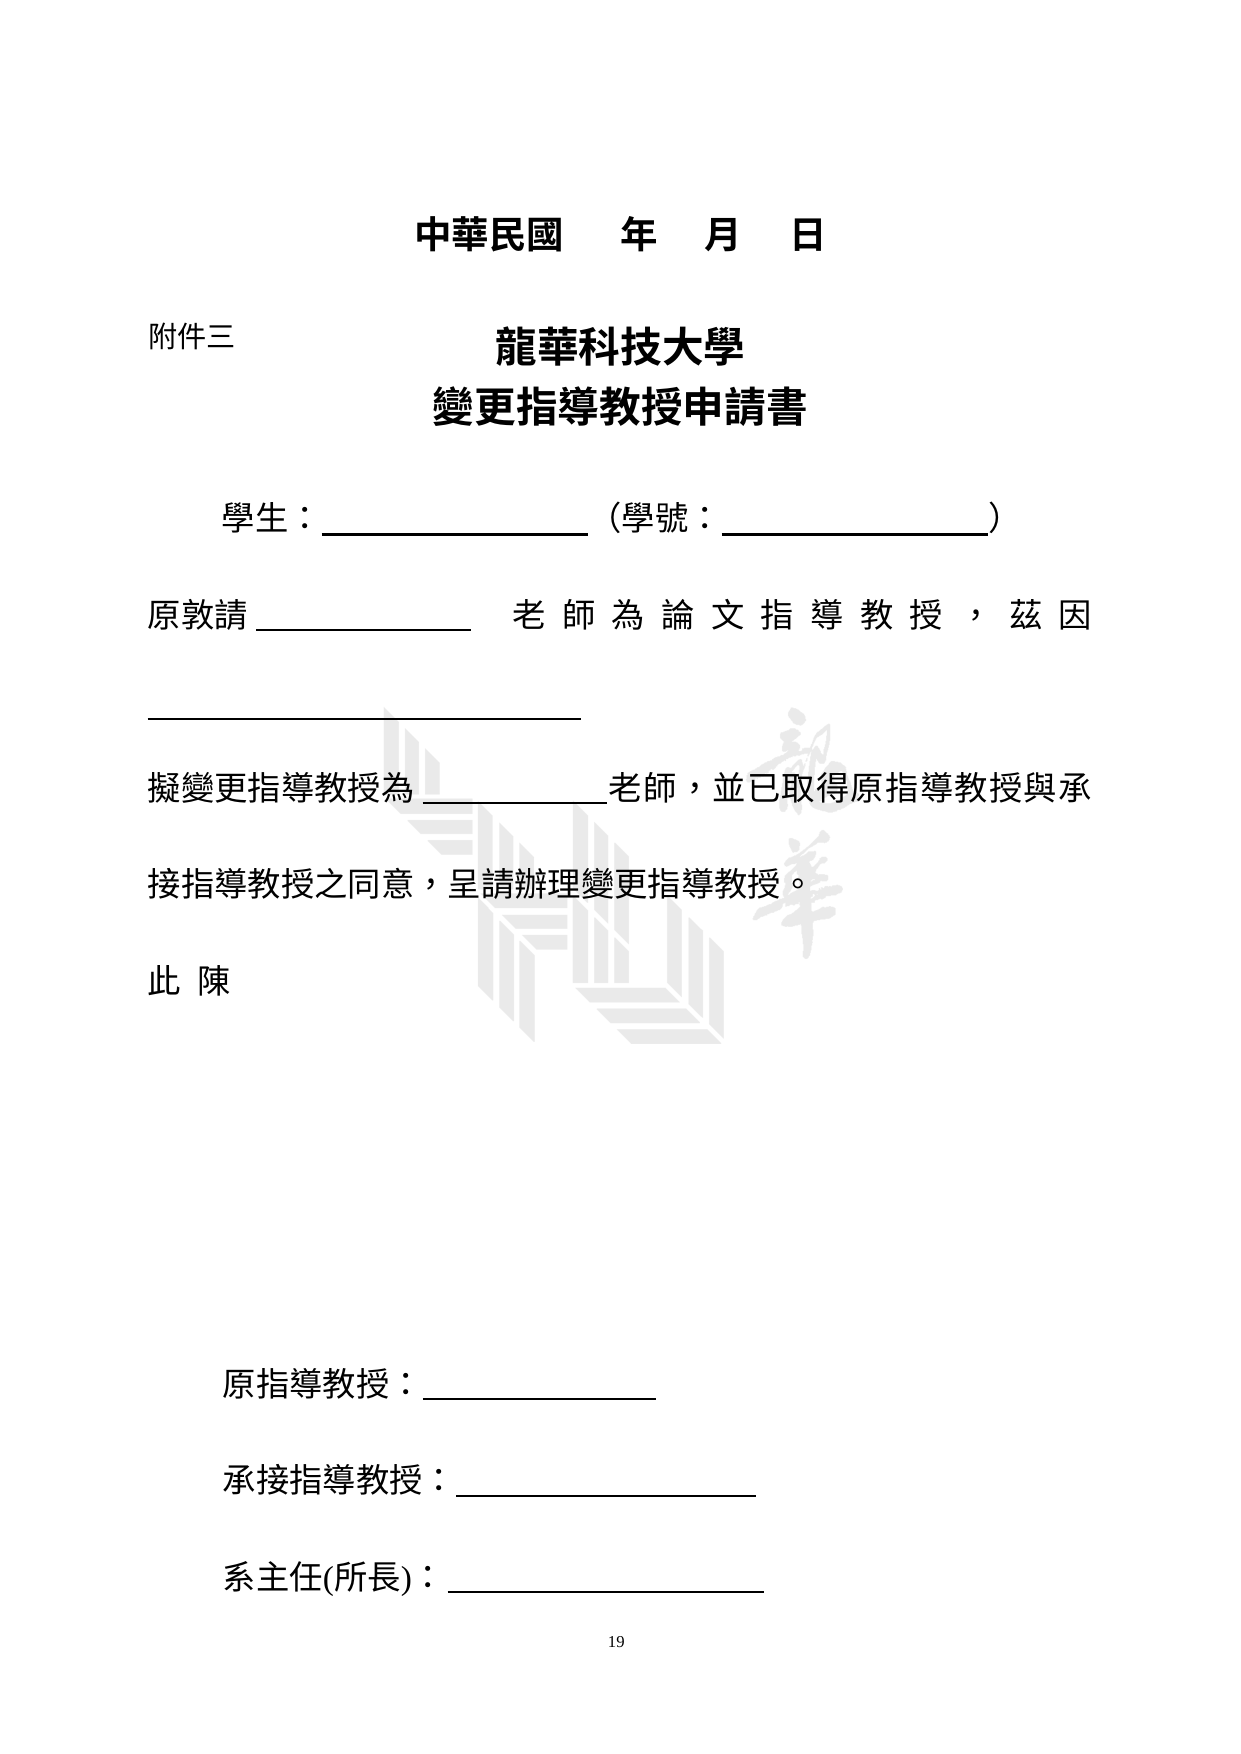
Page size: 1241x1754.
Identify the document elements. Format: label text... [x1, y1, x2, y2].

text 附件三 [148, 314, 241, 351]
text 承接指導教授： [148, 1454, 1092, 1502]
text 此 陳 [148, 954, 377, 1003]
text 系主任(所長)： [148, 1550, 1092, 1599]
text 擬變更指導教授為 老師，並已取得原指導教授與承接指導教授之同意，呈請辦理變更指導教授。 [148, 761, 377, 906]
text 學生： （學號： ） [148, 492, 1092, 540]
text 原敦請 老師為論文指導教授，茲因 [148, 588, 1092, 637]
text 變更指導教授申請書 [148, 374, 1092, 434]
text 原指導教授： [148, 1357, 1092, 1406]
text 中華民國 年 月 日 [148, 205, 1092, 259]
text 龍華科技大學 [148, 314, 1092, 374]
text [864, 954, 1092, 1003]
text 擬變更指導教授為 老師，並已取得原指導教授與承接指導教授之同意，呈請辦理變更指導教授。 [864, 761, 1092, 906]
picture [377, 700, 863, 1054]
